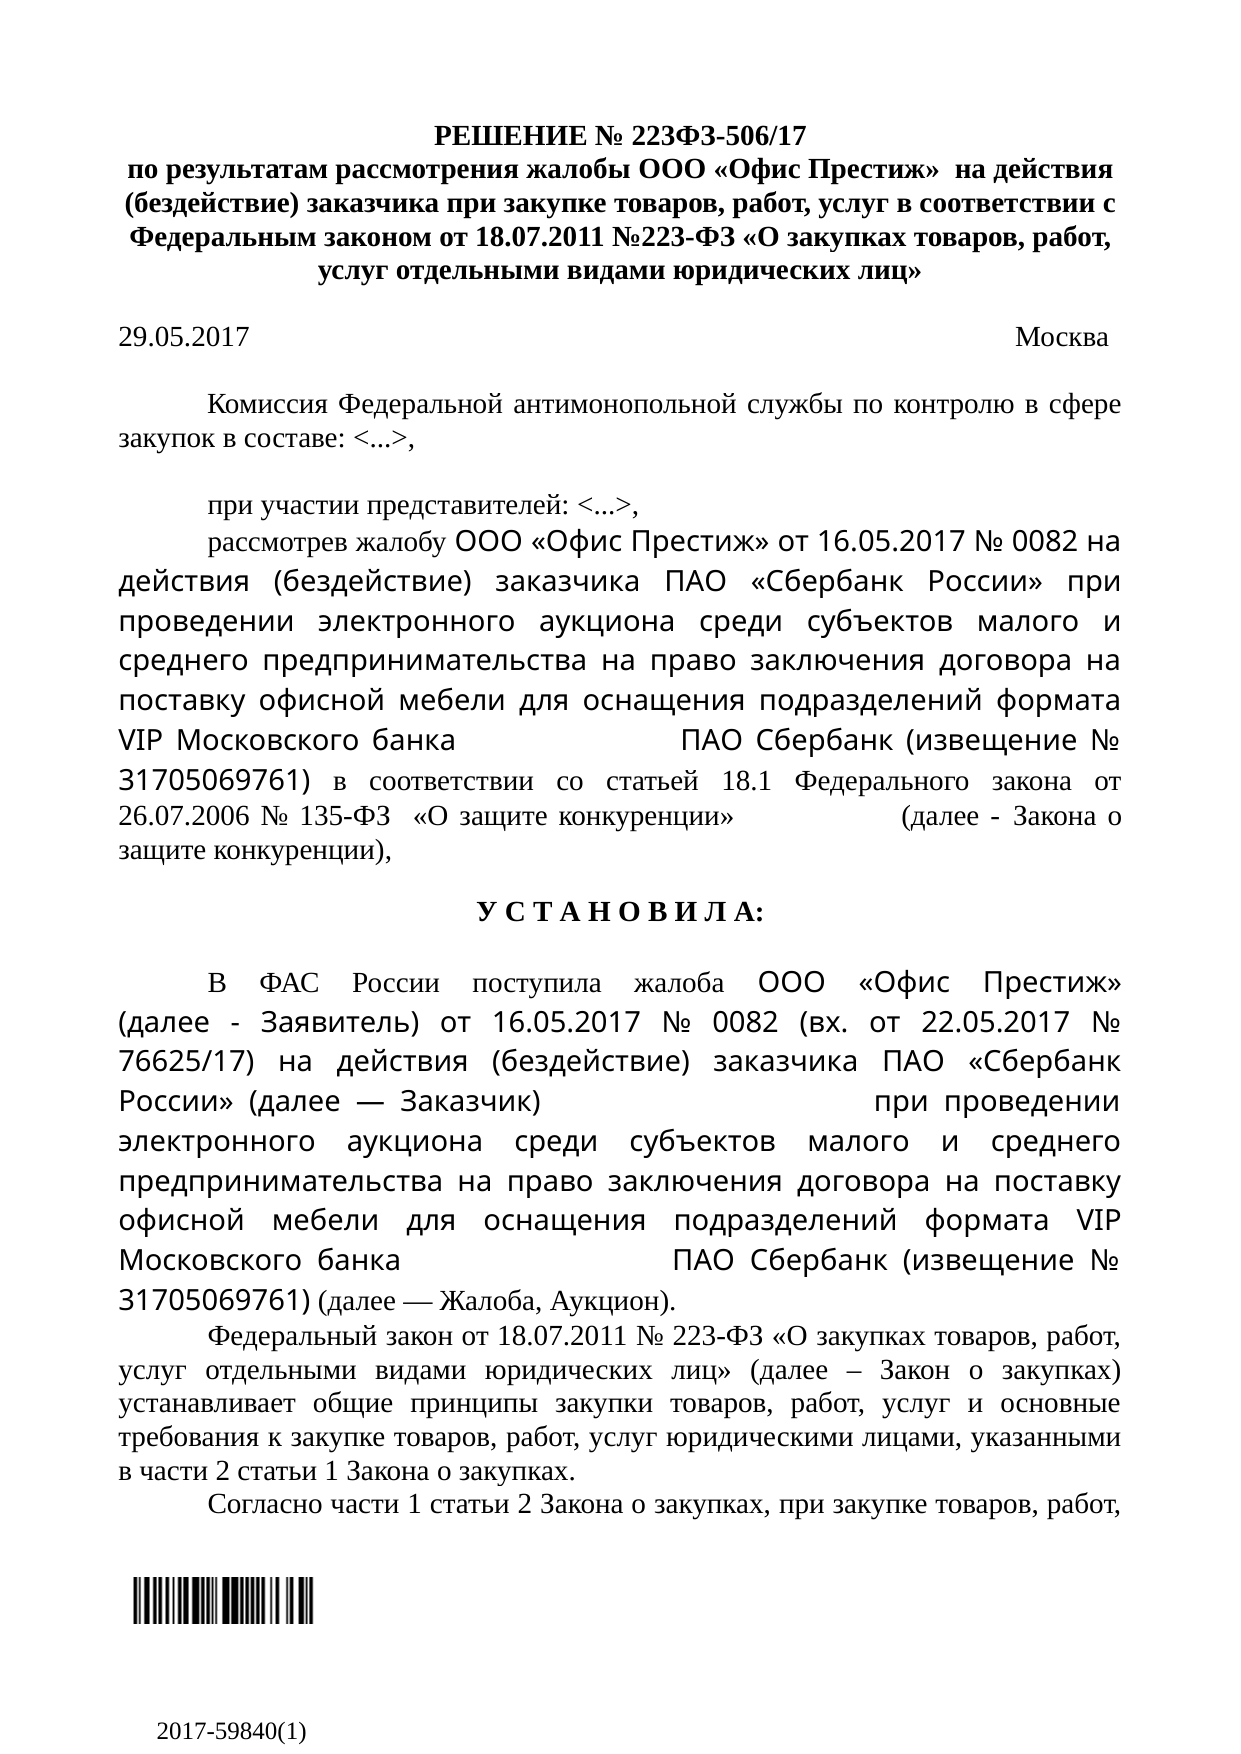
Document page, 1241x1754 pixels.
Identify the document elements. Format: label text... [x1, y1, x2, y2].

text рассмотрев жалобу ООО «Офис Престиж» от 16.05.2017 № 0082 на действия (бездействие) заказчика ПАО «Сбербанк России» при проведении электронного аукциона среди субъектов малого и среднего предпринимательства на право заключения договора на поставку офисной мебели для оснащения подразделений формата VIP Московского банка ПАО Сбербанк (извещение № 31705069761) в соответствии со статьей 18.1 Федерального закона от 26.07.2006 № 135-ФЗ «О защите конкуренции» (далее - Закона о защите конкуренции), [118, 521, 1122, 866]
text Комиссия Федеральной антимонопольной службы по контролю в сфере закупок в составе: <...>, [118, 386, 1122, 453]
text Федеральный закон от 18.07.2011 № 223-ФЗ «О закупках товаров, работ, услуг отдельными видами юридических лиц» (далее – Закон о закупках) устанавливает общие принципы закупки товаров, работ, услуг и основные требования к закупке товаров, работ, услуг юридическими лицами, указанными в части 2 статьи 1 Закона о закупках. [118, 1318, 1122, 1486]
picture [118, 1577, 331, 1624]
text 29.05.2017 Москва [118, 319, 1122, 353]
text при участии представителей: <...>, [118, 487, 1122, 521]
text В ФАС России поступила жалоба ООО «Офис Престиж» (далее - Заявитель) от 16.05.2017 № 0082 (вх. от 22.05.2017 № 76625/17) на действия (бездействие) заказчика ПАО «Сбербанк России» (далее — Заказчик) при проведении электронного аукциона среди субъектов малого и среднего предпринимательства на право заключения договора на поставку офисной мебели для оснащения подразделений формата VIP Московского банка ПАО Сбербанк (извещение № 31705069761) (далее — Жалоба, Аукцион). [118, 961, 1122, 1318]
text по результатам рассмотрения жалобы ООО «Офис Престиж» на действия (бездействие) заказчика при закупке товаров, работ, услуг в соответствии с Федеральным законом от 18.07.2011 №223-ФЗ «О закупках товаров, работ, услуг отдельными видами юридических лиц» [118, 152, 1122, 286]
text У С Т А Н О В И Л А: [118, 894, 1122, 928]
text Согласно части 1 статьи 2 Закона о закупках, при закупке товаров, работ, [118, 1486, 1122, 1520]
text РЕШЕНИЕ № 223ФЗ-506/17 [118, 118, 1122, 152]
